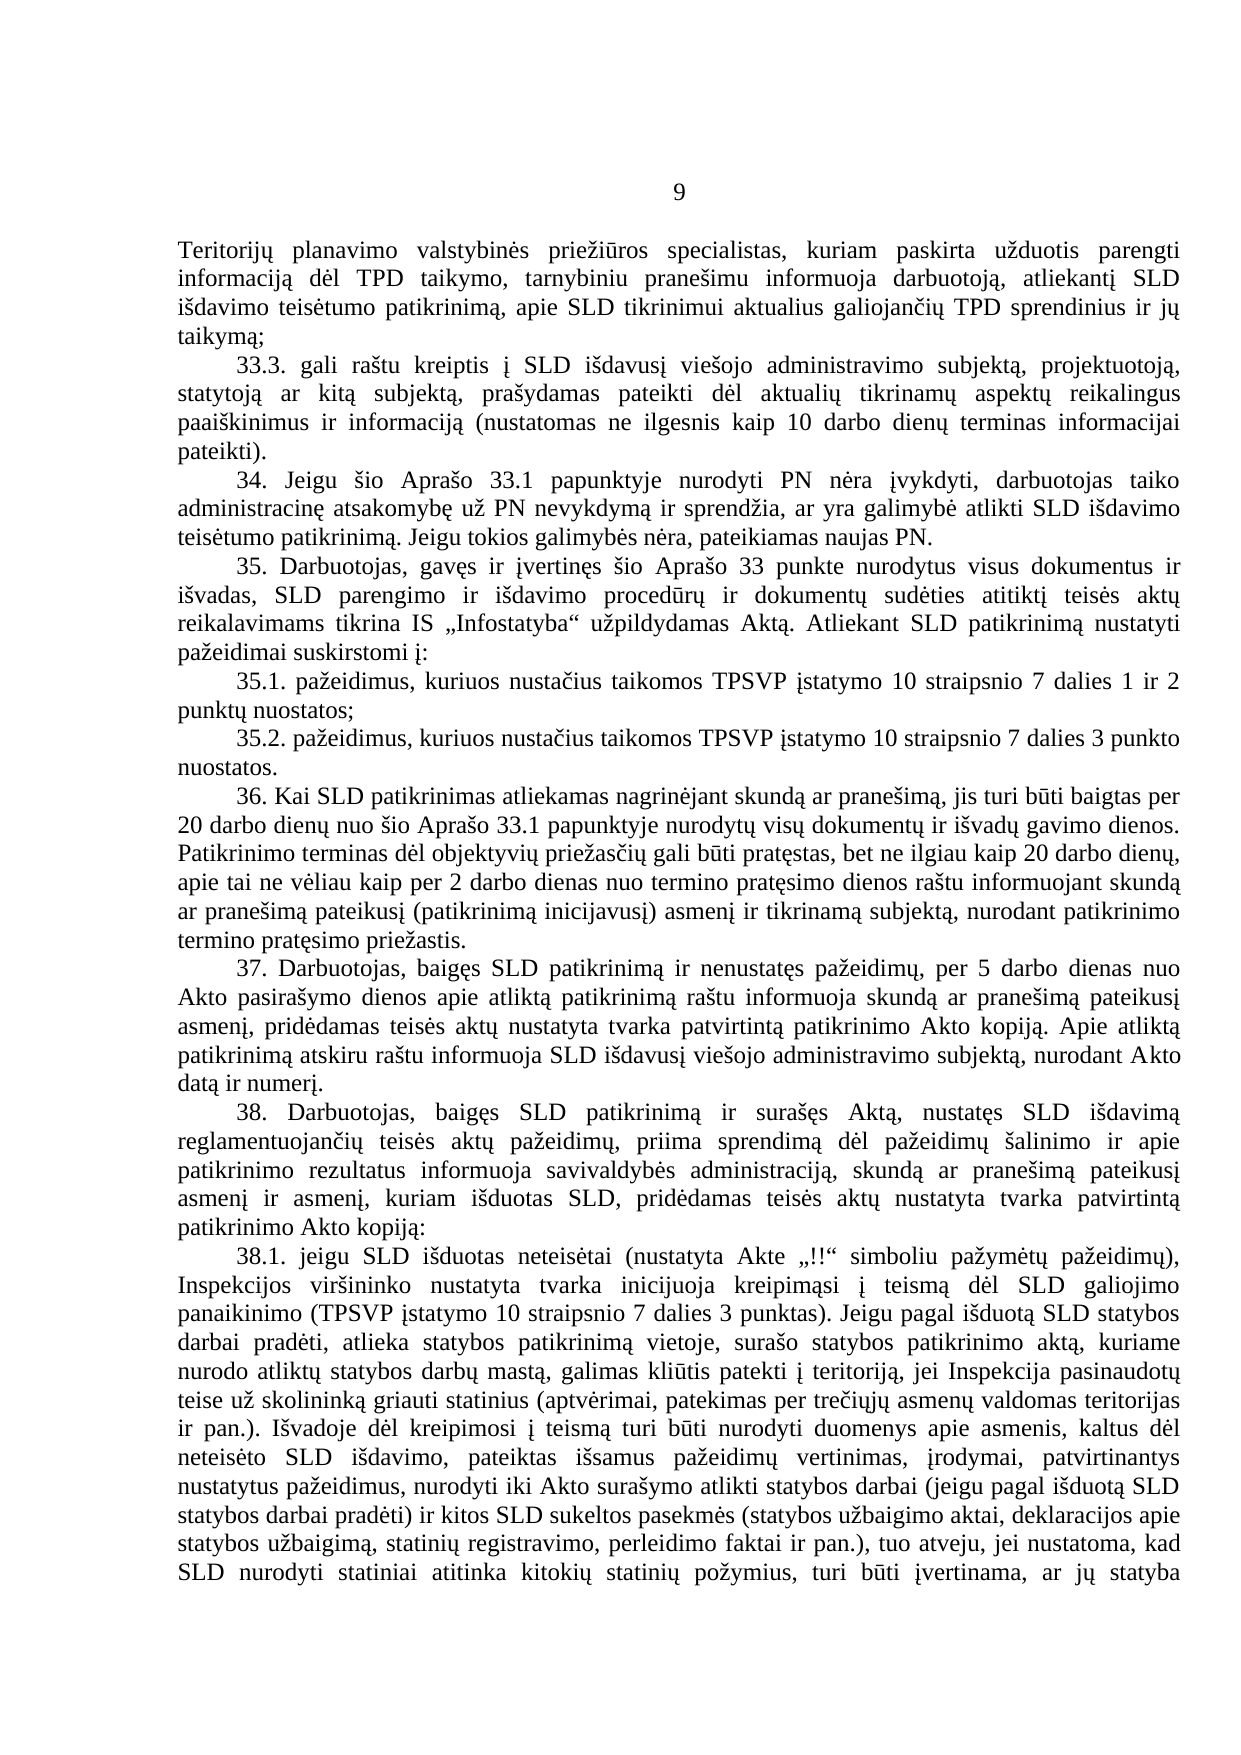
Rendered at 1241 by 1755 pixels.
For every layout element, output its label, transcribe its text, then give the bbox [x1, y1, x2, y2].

text 38.1. jeigu SLD išduotas neteisėtai (nustatyta Akte „!!“ simboliu pažymėtų pažeidimų), Inspekcijos viršininko nustatyta tvarka inicijuoja kreipimąsi į teismą dėl SLD galiojimo panaikinimo (TPSVP įstatymo 10 straipsnio 7 dalies 3 punktas). Jeigu pagal išduotą SLD statybos darbai pradėti, atlieka statybos patikrinimą vietoje, surašo statybos patikrinimo aktą, kuriame nurodo atliktų statybos darbų mastą, galimas kliūtis patekti į teritoriją, jei Inspekcija pasinaudotų teise už skolininką griauti statinius (aptvėrimai, patekimas per trečiųjų asmenų valdomas teritorijas ir pan.). Išvadoje dėl kreipimosi į teismą turi būti nurodyti duomenys apie asmenis, kaltus dėl neteisėto SLD išdavimo, pateiktas išsamus pažeidimų vertinimas, įrodymai, patvirtinantys nustatytus pažeidimus, nurodyti iki Akto surašymo atlikti statybos darbai (jeigu pagal išduotą SLD statybos darbai pradėti) ir kitos SLD sukeltos pasekmės (statybos užbaigimo aktai, deklaracijos apie statybos užbaigimą, statinių registravimo, perleidimo faktai ir pan.), tuo atveju, jei nustatoma, kad SLD nurodyti statiniai atitinka kitokių statinių požymius, turi būti įvertinama, ar jų statyba [177, 1241, 1181, 1586]
text 33.3. gali raštu kreiptis į SLD išdavusį viešojo administravimo subjektą, projektuotoją, statytoją ar kitą subjektą, prašydamas pateikti dėl aktualių tikrinamų aspektų reikalingus paaiškinimus ir informaciją (nustatomas ne ilgesnis kaip 10 darbo dienų terminas informacijai pateikti). [177, 350, 1181, 465]
text Teritorijų planavimo valstybinės priežiūros specialistas, kuriam paskirta užduotis parengti informaciją dėl TPD taikymo, tarnybiniu pranešimu informuoja darbuotoją, atliekantį SLD išdavimo teisėtumo patikrinimą, apie SLD tikrinimui aktualius galiojančių TPD sprendinius ir jų taikymą; [177, 235, 1181, 350]
text 38. Darbuotojas, baigęs SLD patikrinimą ir surašęs Aktą, nustatęs SLD išdavimą reglamentuojančių teisės aktų pažeidimų, priima sprendimą dėl pažeidimų šalinimo ir apie patikrinimo rezultatus informuoja savivaldybės administraciją, skundą ar pranešimą pateikusį asmenį ir asmenį, kuriam išduotas SLD, pridėdamas teisės aktų nustatyta tvarka patvirtintą patikrinimo Akto kopiją: [177, 1097, 1181, 1241]
text 35.1. pažeidimus, kuriuos nustačius taikomos TPSVP įstatymo 10 straipsnio 7 dalies 1 ir 2 punktų nuostatos; [177, 666, 1181, 723]
text 35. Darbuotojas, gavęs ir įvertinęs šio Aprašo 33 punkte nurodytus visus dokumentus ir išvadas, SLD parengimo ir išdavimo procedūrų ir dokumentų sudėties atitiktį teisės aktų reikalavimams tikrina IS „Infostatyba“ užpildydamas Aktą. Atliekant SLD patikrinimą nustatyti pažeidimai suskirstomi į: [177, 551, 1181, 666]
text 34. Jeigu šio Aprašo 33.1 papunktyje nurodyti PN nėra įvykdyti, darbuotojas taiko administracinę atsakomybę už PN nevykdymą ir sprendžia, ar yra galimybė atlikti SLD išdavimo teisėtumo patikrinimą. Jeigu tokios galimybės nėra, pateikiamas naujas PN. [177, 465, 1181, 551]
text 37. Darbuotojas, baigęs SLD patikrinimą ir nenustatęs pažeidimų, per 5 darbo dienas nuo Akto pasirašymo dienos apie atliktą patikrinimą raštu informuoja skundą ar pranešimą pateikusį asmenį, pridėdamas teisės aktų nustatyta tvarka patvirtintą patikrinimo Akto kopiją. Apie atliktą patikrinimą atskiru raštu informuoja SLD išdavusį viešojo administravimo subjektą, nurodant Akto datą ir numerį. [177, 953, 1181, 1097]
text 35.2. pažeidimus, kuriuos nustačius taikomos TPSVP įstatymo 10 straipsnio 7 dalies 3 punkto nuostatos. [177, 723, 1181, 781]
text 36. Kai SLD patikrinimas atliekamas nagrinėjant skundą ar pranešimą, jis turi būti baigtas per 20 darbo dienų nuo šio Aprašo 33.1 papunktyje nurodytų visų dokumentų ir išvadų gavimo dienos. Patikrinimo terminas dėl objektyvių priežasčių gali būti pratęstas, bet ne ilgiau kaip 20 darbo dienų, apie tai ne vėliau kaip per 2 darbo dienas nuo termino pratęsimo dienos raštu informuojant skundą ar pranešimą pateikusį (patikrinimą inicijavusį) asmenį ir tikrinamą subjektą, nurodant patikrinimo termino pratęsimo priežastis. [177, 781, 1181, 953]
